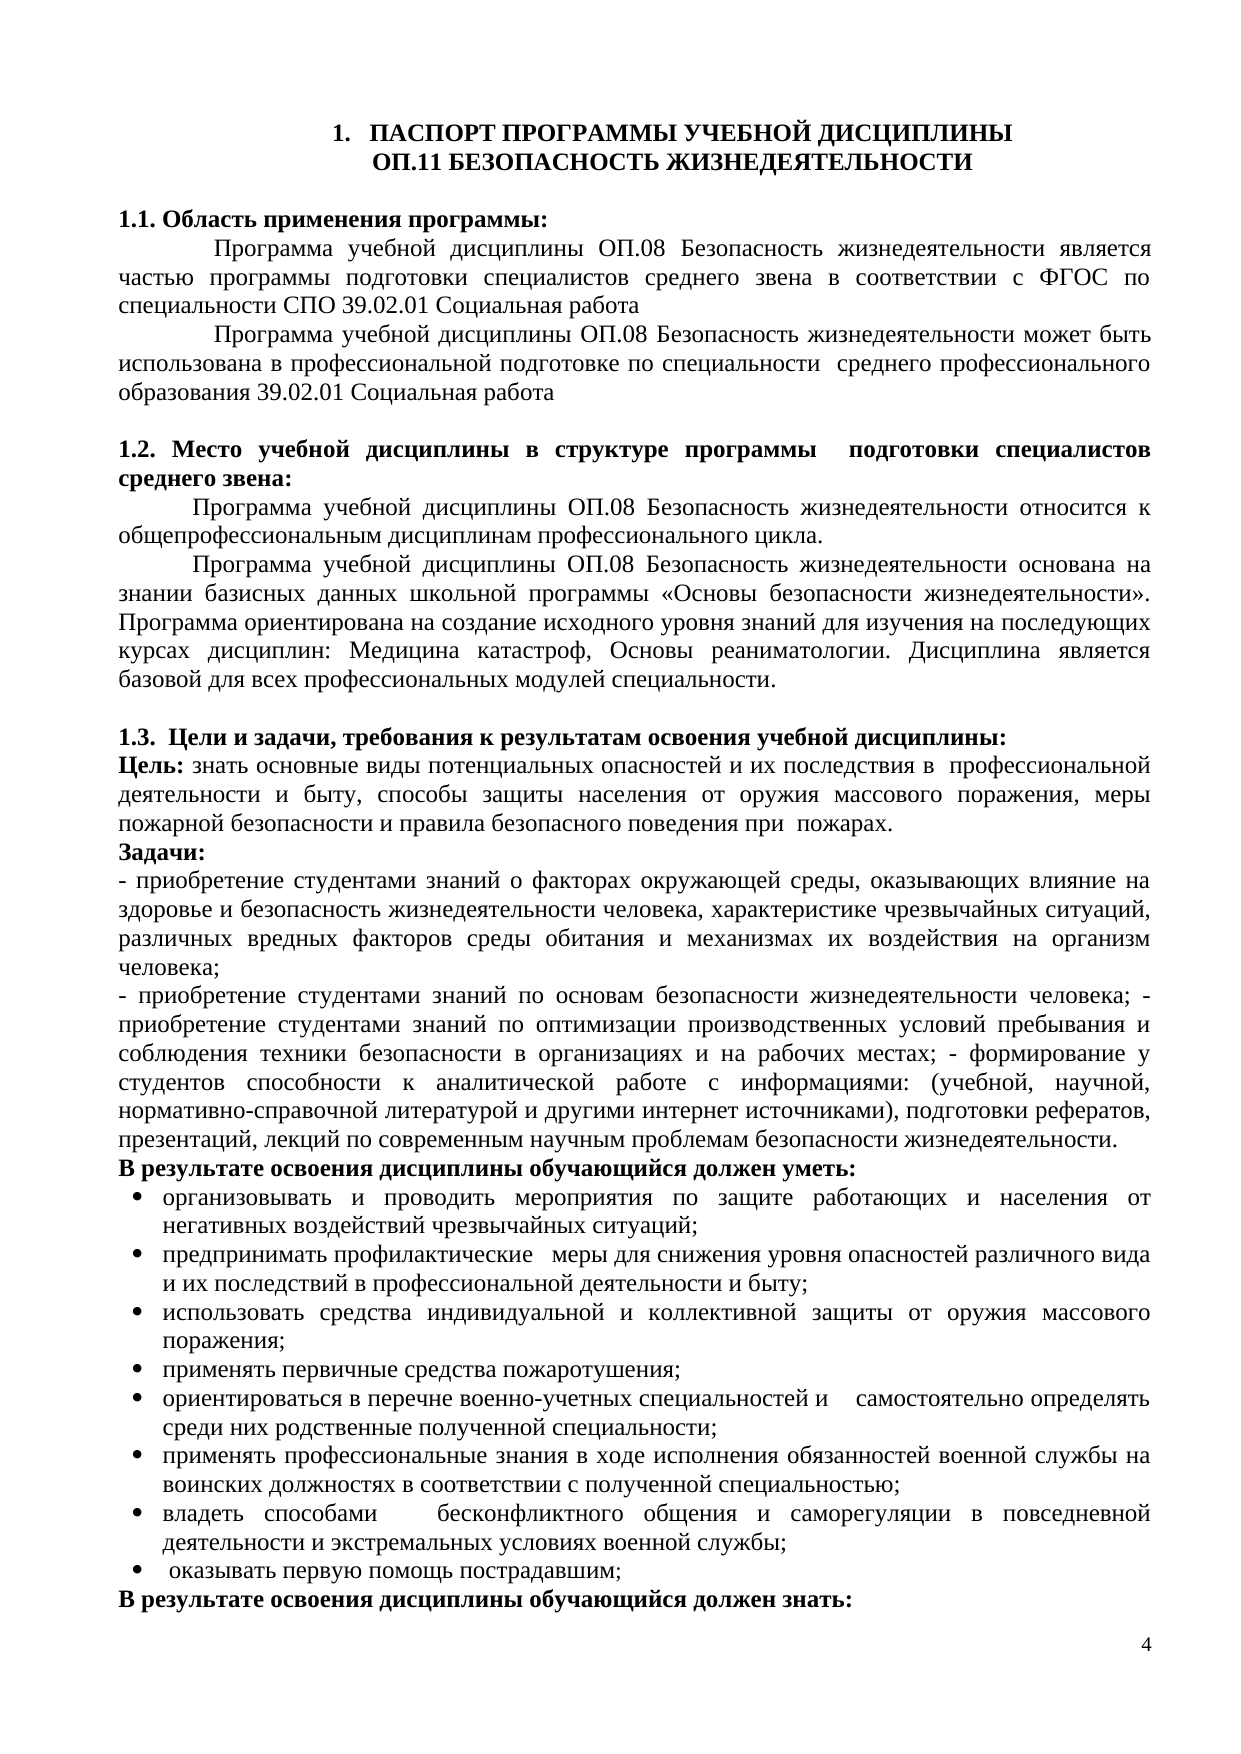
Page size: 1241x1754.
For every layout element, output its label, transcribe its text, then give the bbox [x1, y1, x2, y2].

text ОП.11 безопасность жизнедеятельности [193, 147, 1152, 176]
list предпринимать профилактические меры для снижения уровня опасностей различного вида и их последствий в профессиональной деятельности и быту; [133, 1239, 1152, 1297]
text 1.3. Цели и задачи, требования к результатам освоения учебной дисциплины: [118, 722, 1152, 751]
list ориентироваться в перечне военно-учетных специальностей и самостоятельно определять среди них родственные полученной специальности; [133, 1383, 1152, 1441]
list применять первичные средства пожаротушения; [133, 1354, 1152, 1383]
text Программа учебной дисциплины ОП.08 Безопасность жизнедеятельности основана на знании базисных данных школьной программы «Основы безопасности жизнедеятельности». Программа ориентирована на создание исходного уровня знаний для изучения на последующих курсах дисциплин: Медицина катастроф, Основы реаниматологии. Дисциплина является базовой для всех профессиональных модулей специальности. [118, 549, 1152, 693]
text Цель: знать основные виды потенциальных опасностей и их последствия в профессиональной деятельности и быту, способы защиты населения от оружия массового поражения, меры пожарной безопасности и правила безопасного поведения при пожарах. [118, 751, 1152, 837]
text 1.2. Место учебной дисциплины в структуре программы подготовки специалистов среднего звена: [118, 434, 1152, 492]
list владеть способами бесконфликтного общения и саморегуляции в повседневной деятельности и экстремальных условиях военной службы; [133, 1498, 1152, 1556]
list оказывать первую помощь пострадавшим; [133, 1556, 1152, 1584]
text В результате освоения дисциплины обучающийся должен уметь: [118, 1153, 1152, 1182]
text Программа учебной дисциплины ОП.08 Безопасность жизнедеятельности является частью программы подготовки специалистов среднего звена в соответствии с ФГОС по специальности СПО 39.02.01 Социальная работа [118, 233, 1152, 319]
list использовать средства индивидуальной и коллективной защиты от оружия массового поражения; [133, 1297, 1152, 1354]
list ПАСПОРТ ПРОГРАММЫ УЧЕБНОЙ ДИСЦИПЛИНЫ [193, 118, 1152, 147]
list организовывать и проводить мероприятия по защите работающих и населения от негативных воздействий чрезвычайных ситуаций; [133, 1182, 1152, 1239]
text В результате освоения дисциплины обучающийся должен знать: [118, 1584, 1152, 1613]
text Программа учебной дисциплины ОП.08 Безопасность жизнедеятельности может быть использована в профессиональной подготовке по специальности среднего профессионального образования 39.02.01 Социальная работа [118, 319, 1152, 406]
list применять профессиональные знания в ходе исполнения обязанностей военной службы на воинских должностях в соответствии с полученной специальностью; [133, 1441, 1152, 1498]
text - приобретение студентами знаний по основам безопасности жизнедеятельности человека; - приобретение студентами знаний по оптимизации производственных условий пребывания и соблюдения техники безопасности в организациях и на рабочих местах; - формирование у студентов способности к аналитической работе с информациями: (учебной, научной, нормативно-справочной литературой и другими интернет источниками), подготовки рефератов, презентаций, лекций по современным научным проблемам безопасности жизнедеятельности. [118, 981, 1152, 1153]
text 1.1. Область применения программы: [118, 204, 1152, 233]
text - приобретение студентами знаний о факторах окружающей среды, оказывающих влияние на здоровье и безопасность жизнедеятельности человека, характеристике чрезвычайных ситуаций, различных вредных факторов среды обитания и механизмах их воздействия на организм человека; [118, 866, 1152, 981]
text Программа учебной дисциплины ОП.08 Безопасность жизнедеятельности относится к общепрофессиональным дисциплинам профессионального цикла. [118, 492, 1152, 549]
text Задачи: [118, 837, 1152, 866]
